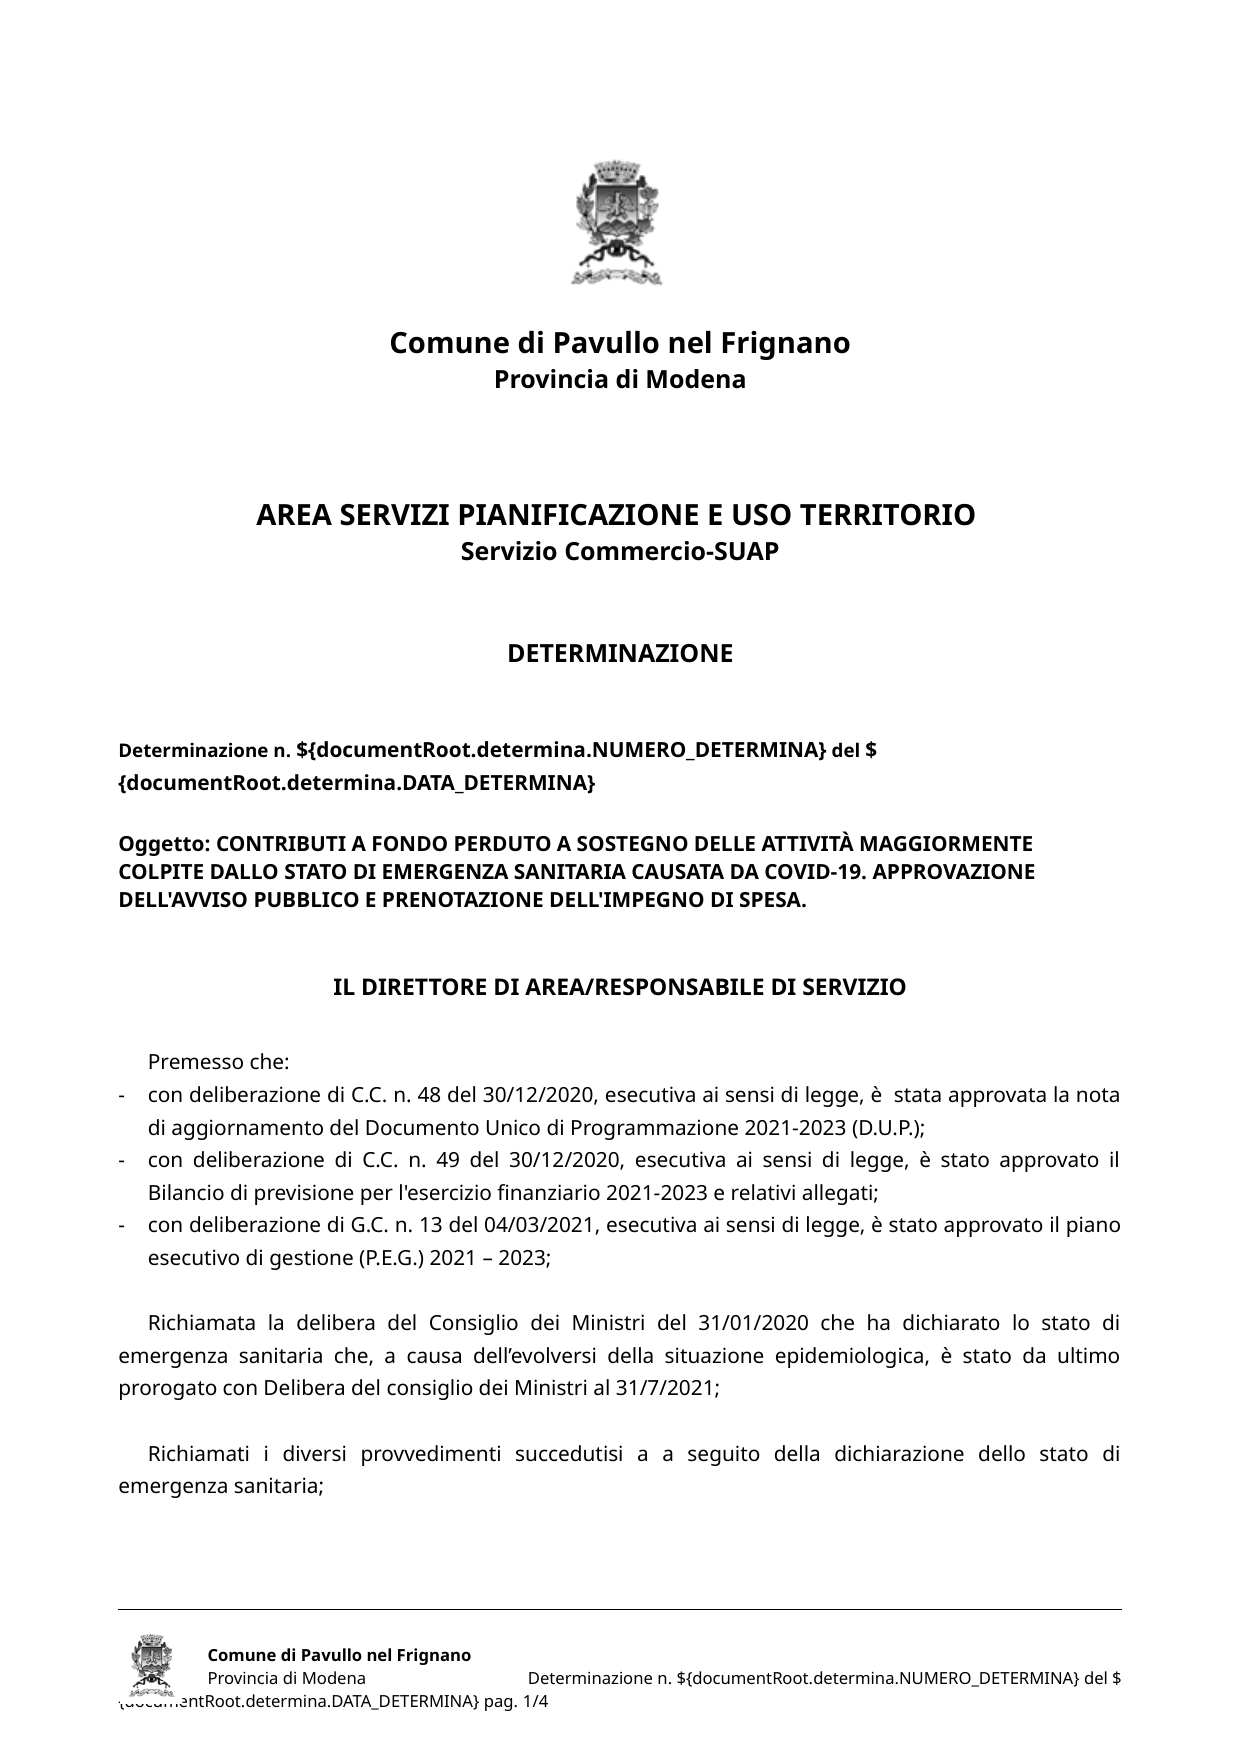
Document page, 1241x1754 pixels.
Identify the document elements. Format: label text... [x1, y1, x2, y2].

text Richiamata la delibera del Consiglio dei Ministri del 31/01/2020 che ha dichiarato lo stato di emergenza sanitaria che, a causa dell’evolversi della situazione epidemiologica, è stato da ultimo prorogato con Delibera del consiglio dei Ministri al 31/7/2021; [118, 1308, 1122, 1402]
text Premesso che: [118, 1047, 1122, 1076]
picture [120, 1631, 183, 1704]
text Richiamati i diversi provvedimenti succedutisi a a seguito della dichiarazione dello stato di emergenza sanitaria; [118, 1439, 1122, 1500]
text Oggetto: CONTRIBUTI A FONDO PERDUTO A SOSTEGNO DELLE ATTIVITÀ MAGGIORMENTE COLPITE DALLO STATO DI EMERGENZA SANITARIA CAUSATA DA COVID-19. APPROVAZIONE DELL'AVVISO PUBBLICO E PRENOTAZIONE DELL'IMPEGNO DI SPESA. [118, 829, 1122, 914]
list con deliberazione di G.C. n. 13 del 04/03/2021, esecutiva ai sensi di legge, è stato approvato il piano esecutivo di gestione (P.E.G.) 2021 – 2023; [118, 1211, 1122, 1272]
list con deliberazione di C.C. n. 49 del 30/12/2020, esecutiva ai sensi di legge, è stato approvato il Bilancio di previsione per l'esercizio finanziario 2021-2023 e relativi allegati; [118, 1145, 1122, 1206]
list con deliberazione di C.C. n. 48 del 30/12/2020, esecutiva ai sensi di legge, è stata approvata la nota di aggiornamento del Documento Unico di Programmazione 2021-2023 (D.U.P.); [118, 1080, 1122, 1141]
text Servizio Commercio-SUAP [118, 533, 1122, 568]
text IL DIRETTORE DI AREA/RESPONSABILE DI SERVIZIO [118, 971, 1122, 1002]
text DETERMINAZIONE [118, 636, 1122, 670]
text Determinazione n. ${documentRoot.determina.NUMERO_DETERMINA} del ${documentRoot.determina.DATA_DETERMINA} [118, 735, 1122, 796]
picture [546, 152, 695, 289]
text AREA SERVIZI PIANIFICAZIONE E USO TERRITORIO [118, 494, 1122, 533]
